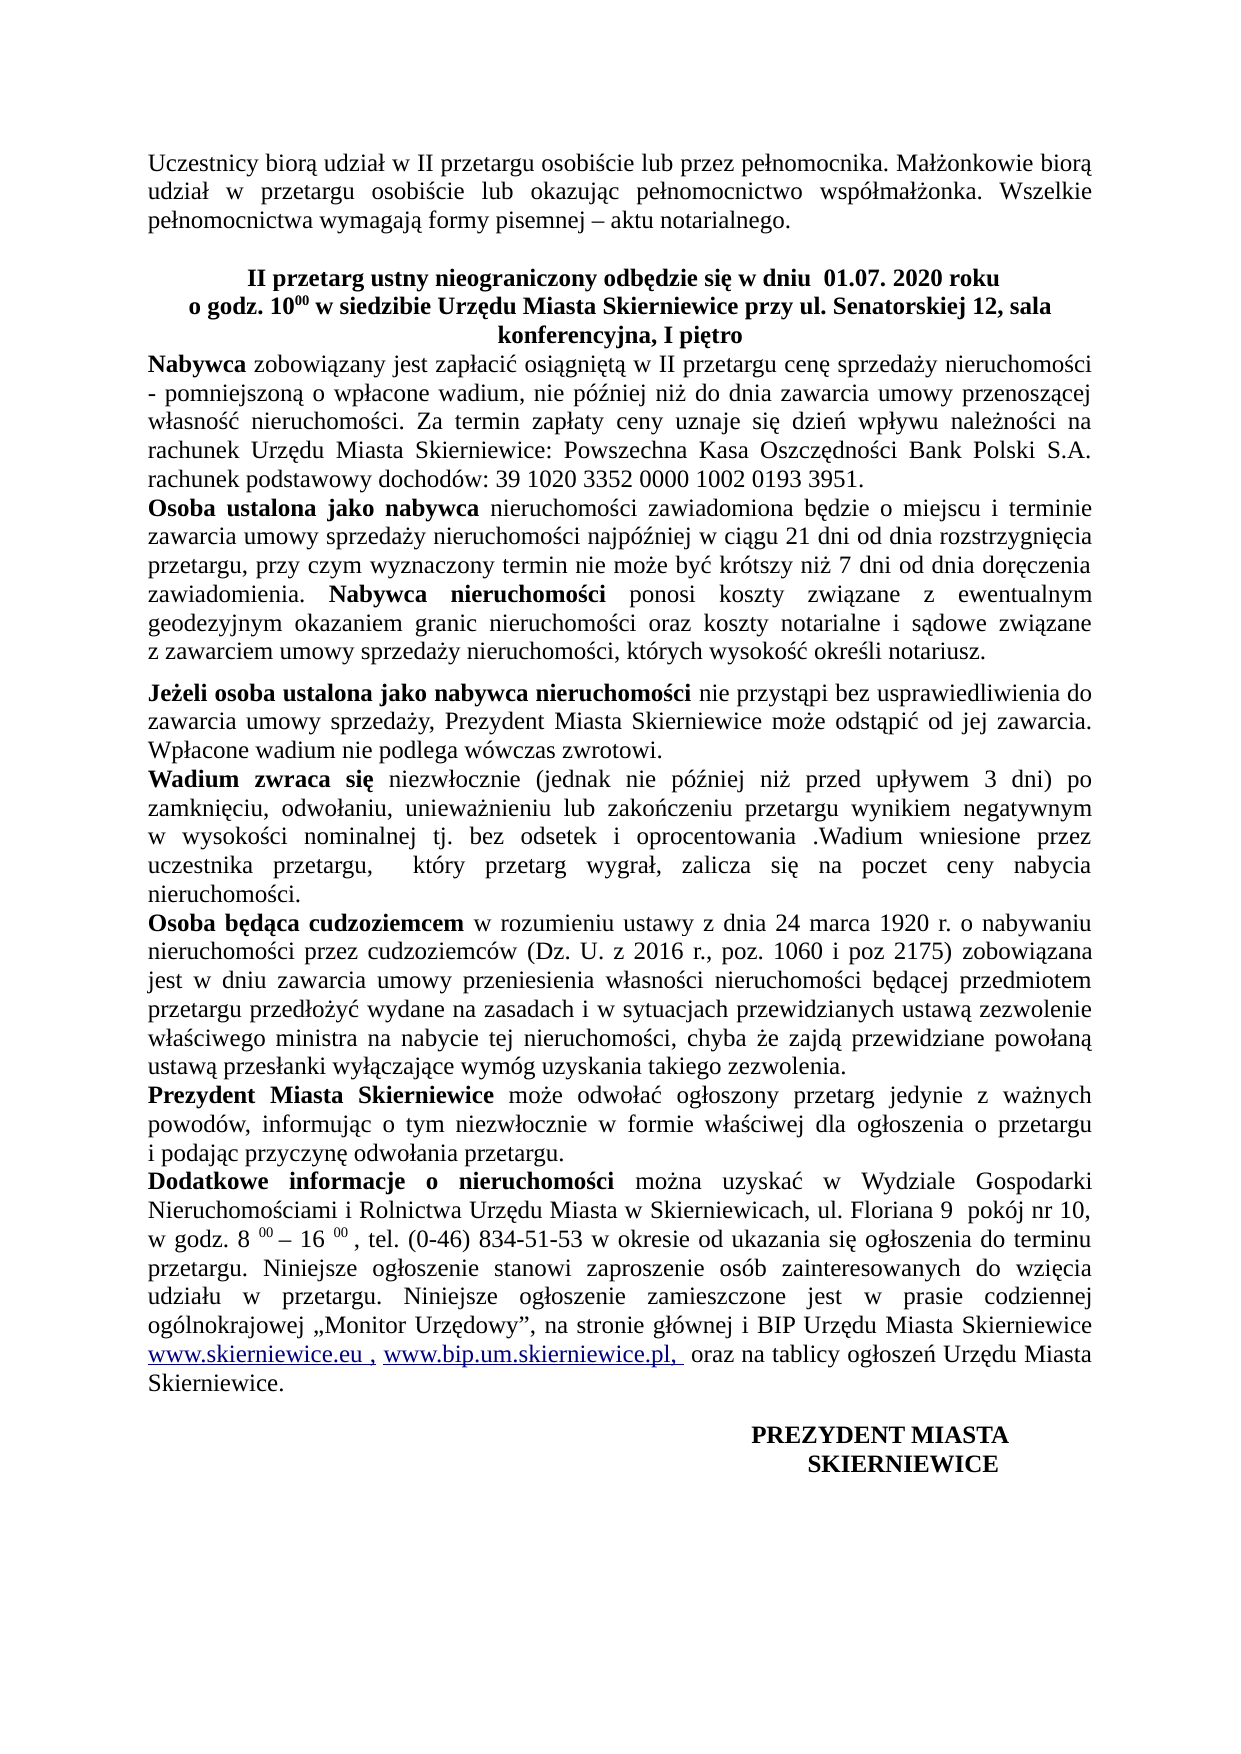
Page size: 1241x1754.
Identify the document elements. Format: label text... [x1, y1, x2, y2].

text o godz. 1000 w siedzibie Urzędu Miasta Skierniewice przy ul. Senatorskiej 12, sala konferencyjna, I piętro [148, 291, 1093, 349]
text II przetarg ustny nieograniczony odbędzie się w dniu 01.07. 2020 roku [148, 263, 1093, 291]
text Dodatkowe informacje o nieruchomości można uzyskać w Wydziale Gospodarki Nieruchomościami i Rolnictwa Urzędu Miasta w Skierniewicach, ul. Floriana 9 pokój nr 10, w godz. 8 00 – 16 00 , tel. (0-46) 834-51-53 w okresie od ukazania się ogłoszenia do terminu przetargu. Niniejsze ogłoszenie stanowi zaproszenie osób zainteresowanych do wzięcia udziału w przetargu. Niniejsze ogłoszenie zamieszczone jest w prasie codziennej ogólnokrajowej „Monitor Urzędowy”, na stronie głównej i BIP Urzędu Miasta Skierniewice www.skierniewice.eu , www.bip.um.skierniewice.pl, oraz na tablicy ogłoszeń Urzędu Miasta Skierniewice. [148, 1166, 1093, 1396]
text Wadium zwraca się niezwłocznie (jednak nie później niż przed upływem 3 dni) po zamknięciu, odwołaniu, unieważnieniu lub zakończeniu przetargu wynikiem negatywnym w wysokości nominalnej tj. bez odsetek i oprocentowania .Wadium wniesione przez uczestnika przetargu, który przetarg wygrał, zalicza się na poczet ceny nabycia nieruchomości. [148, 764, 1093, 908]
text Jeżeli osoba ustalona jako nabywca nieruchomości nie przystąpi bez usprawiedliwienia do zawarcia umowy sprzedaży, Prezydent Miasta Skierniewice może odstąpić od jej zawarcia. Wpłacone wadium nie podlega wówczas zwrotowi. [148, 678, 1093, 764]
text Uczestnicy biorą udział w II przetargu osobiście lub przez pełnomocnika. Małżonkowie biorą udział w przetargu osobiście lub okazując pełnomocnictwo współmałżonka. Wszelkie pełnomocnictwa wymagają formy pisemnej – aktu notarialnego. [148, 148, 1093, 234]
text Osoba będąca cudzoziemcem w rozumieniu ustawy z dnia 24 marca 1920 r. o nabywaniu nieruchomości przez cudzoziemców (Dz. U. z 2016 r., poz. 1060 i poz 2175) zobowiązana jest w dniu zawarcia umowy przeniesienia własności nieruchomości będącej przedmiotem przetargu przedłożyć wydane na zasadach i w sytuacjach przewidzianych ustawą zezwolenie właściwego ministra na nabycie tej nieruchomości, chyba że zajdą przewidziane powołaną ustawą przesłanki wyłączające wymóg uzyskania takiego zezwolenia. [148, 908, 1093, 1080]
text Prezydent Miasta Skierniewice może odwołać ogłoszony przetarg jedynie z ważnych powodów, informując o tym niezwłocznie w formie właściwej dla ogłoszenia o przetargu i podając przyczynę odwołania przetargu. [148, 1080, 1093, 1166]
text SKIERNIEWICE [148, 1449, 1093, 1478]
text PREZYDENT MIASTA [148, 1420, 1093, 1449]
text Nabywca zobowiązany jest zapłacić osiągniętą w II przetargu cenę sprzedaży nieruchomości - pomniejszoną o wpłacone wadium, nie później niż do dnia zawarcia umowy przenoszącej własność nieruchomości. Za termin zapłaty ceny uznaje się dzień wpływu należności na rachunek Urzędu Miasta Skierniewice: Powszechna Kasa Oszczędności Bank Polski S.A. rachunek podstawowy dochodów: 39 1020 3352 0000 1002 0193 3951. [148, 349, 1093, 493]
text Osoba ustalona jako nabywca nieruchomości zawiadomiona będzie o miejscu i terminie zawarcia umowy sprzedaży nieruchomości najpóźniej w ciągu 21 dni od dnia rozstrzygnięcia przetargu, przy czym wyznaczony termin nie może być krótszy niż 7 dni od dnia doręczenia zawiadomienia. Nabywca nieruchomości ponosi koszty związane z ewentualnym geodezyjnym okazaniem granic nieruchomości oraz koszty notarialne i sądowe związane z zawarciem umowy sprzedaży nieruchomości, których wysokość określi notariusz. [148, 493, 1093, 665]
